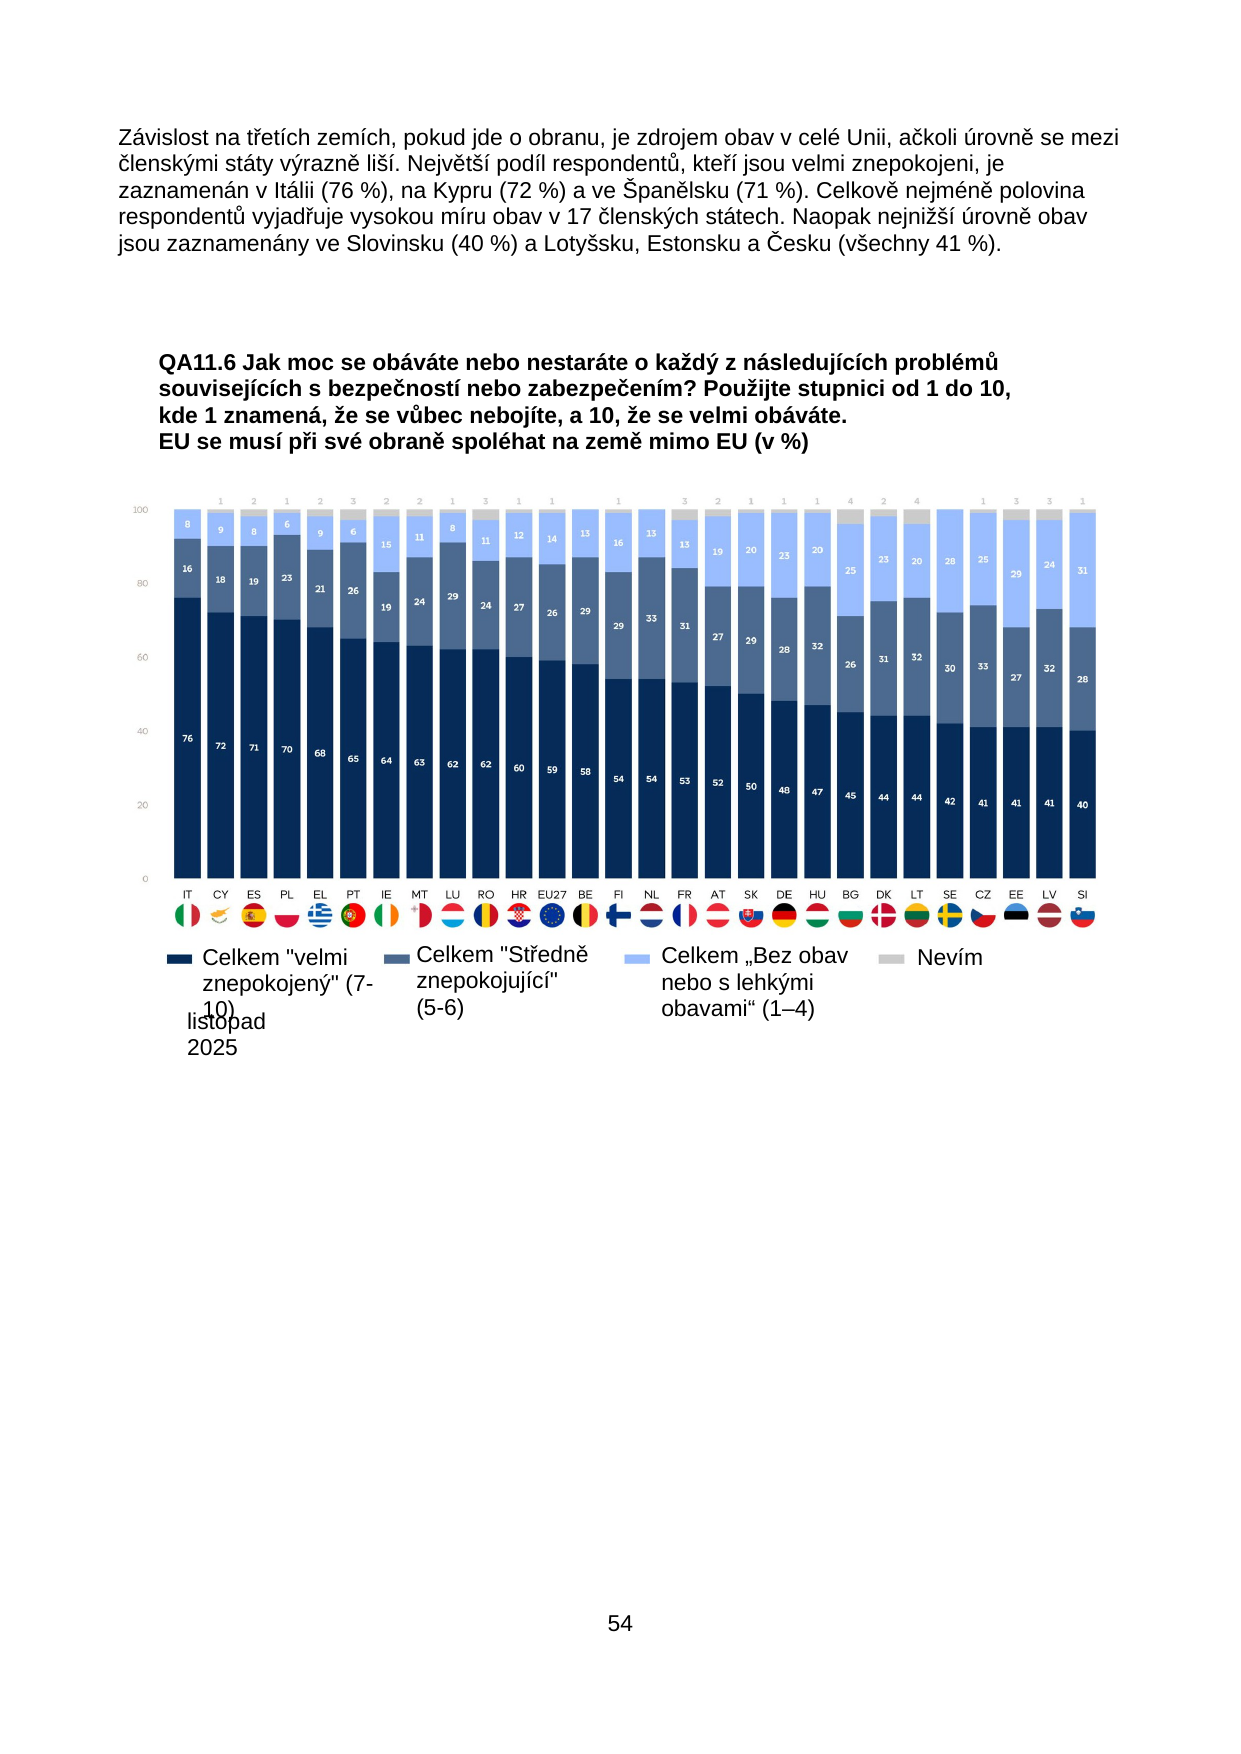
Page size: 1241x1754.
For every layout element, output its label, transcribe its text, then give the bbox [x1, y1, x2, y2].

text Závislost na třetích zemích, pokud jde o obranu, je zdrojem obav v celé Unii, ačkoli úrovně se mezi členskými státy výrazně liší. Největší podíl respondentů, kteří jsou velmi znepokojeni, je zaznamenán v Itálii (76 %), na Kypru (72 %) a ve Španělsku (71 %). Celkově nejméně polovina respondentů vyjadřuje vysokou míru obav v 17 členských státech. Naopak nejnižší úrovně obav jsou zaznamenány ve Slovinsku (40 %) a Lotyšsku, Estonsku a Česku (všechny 41 %). [118, 124, 1122, 256]
picture [126, 489, 1099, 935]
picture [159, 945, 909, 967]
